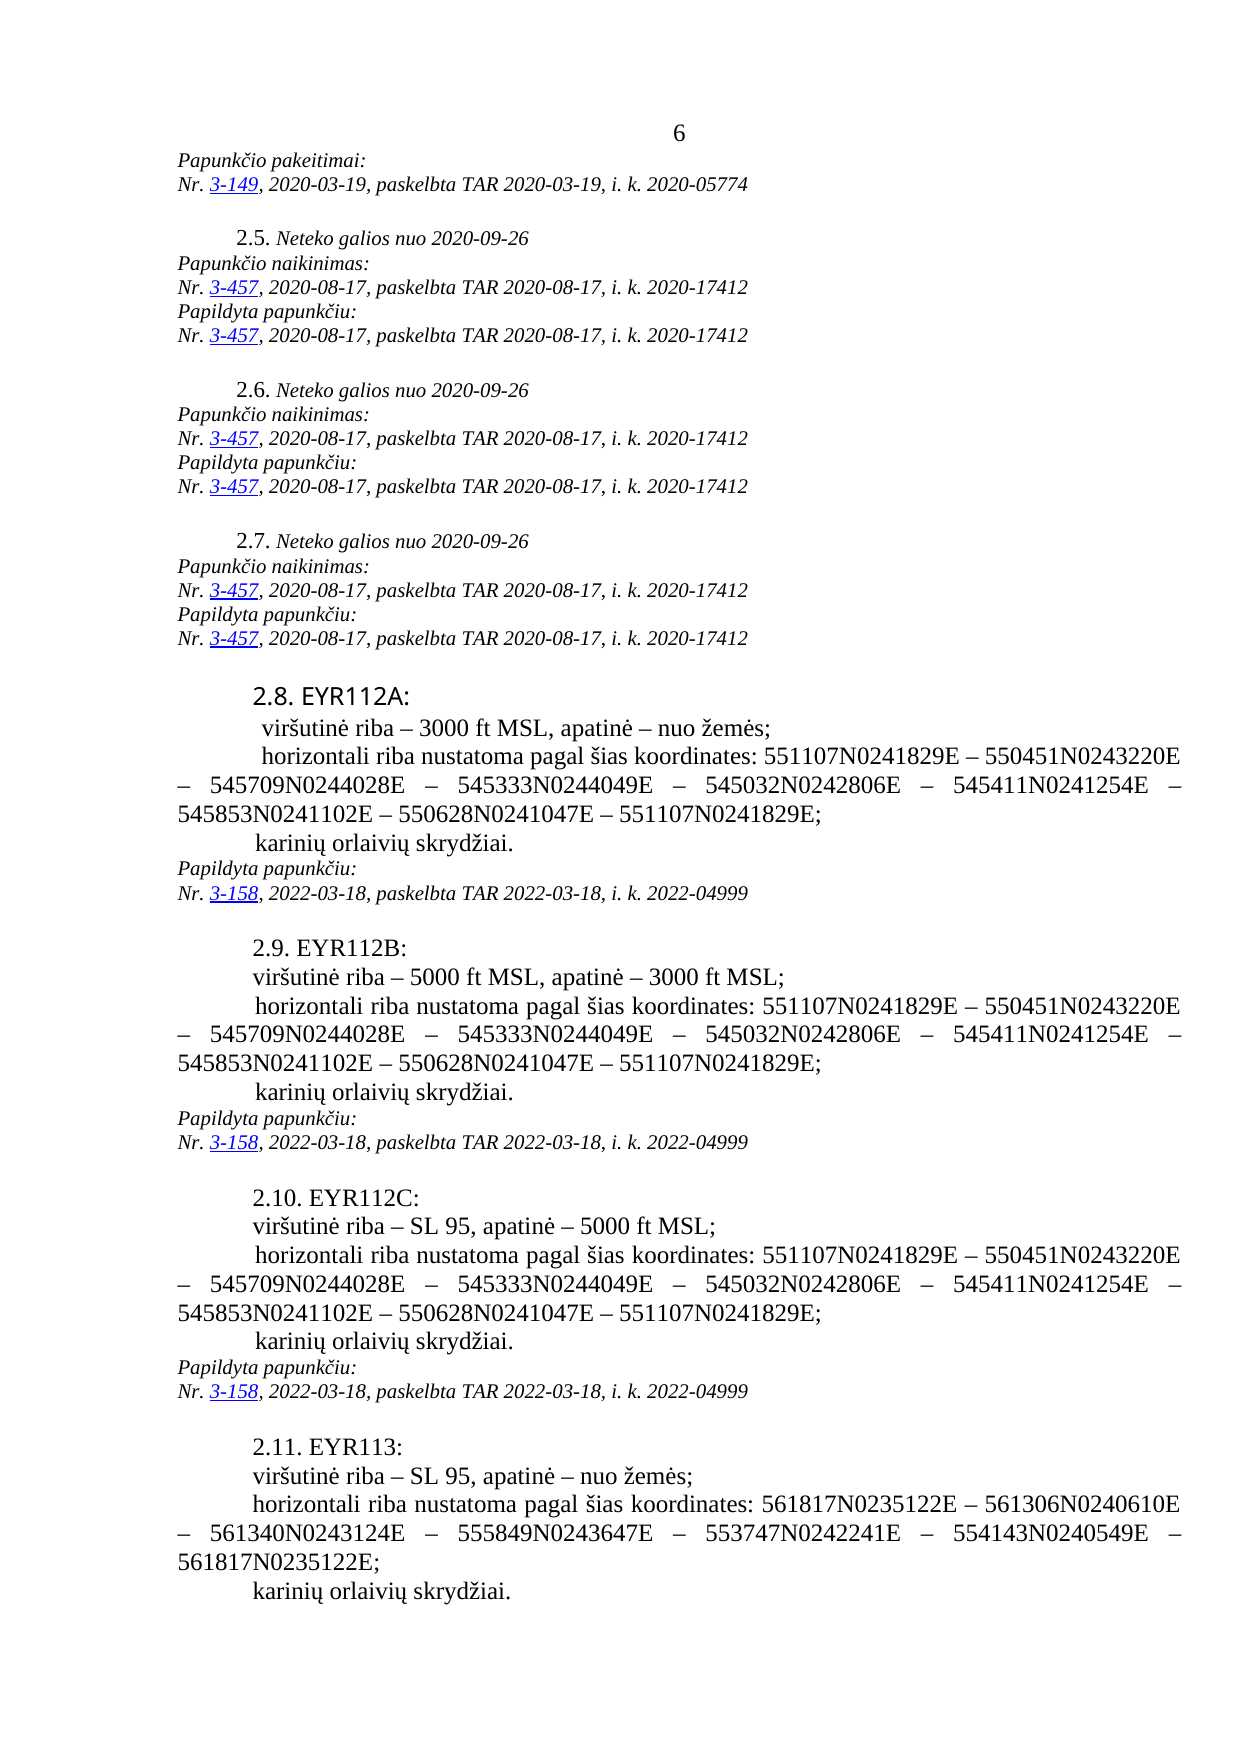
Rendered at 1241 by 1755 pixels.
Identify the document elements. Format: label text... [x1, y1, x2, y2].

text Nr. 3-158, 2022-03-18, paskelbta TAR 2022-03-18, i. k. 2022-04999 [177, 1130, 1181, 1154]
text Papunkčio naikinimas: [177, 553, 1181, 578]
text 2.6. Neteko galios nuo 2020-09-26 [177, 376, 1181, 402]
text Nr. 3-457, 2020-08-17, paskelbta TAR 2020-08-17, i. k. 2020-17412 [177, 626, 1181, 650]
text Papunkčio naikinimas: [177, 251, 1181, 275]
text Papildyta papunkčiu: [177, 856, 1181, 880]
text Papildyta papunkčiu: [177, 1106, 1181, 1130]
text Papildyta papunkčiu: [177, 1355, 1181, 1379]
text 2.7. Neteko galios nuo 2020-09-26 [177, 527, 1181, 553]
text karinių orlaivių skrydžiai. [177, 1326, 1181, 1355]
text Papunkčio pakeitimai: [177, 148, 1181, 172]
text 2.11. EYR113: [177, 1432, 1181, 1461]
text Nr. 3-149, 2020-03-19, paskelbta TAR 2020-03-19, i. k. 2020-05774 [177, 172, 1181, 196]
text 2.8. EYR112A: [177, 678, 1181, 713]
text Nr. 3-457, 2020-08-17, paskelbta TAR 2020-08-17, i. k. 2020-17412 [177, 323, 1181, 347]
text viršutinė riba – 5000 ft MSL, apatinė – 3000 ft MSL; [177, 962, 1181, 991]
text Nr. 3-457, 2020-08-17, paskelbta TAR 2020-08-17, i. k. 2020-17412 [177, 578, 1181, 602]
text horizontali riba nustatoma pagal šias koordinates: 551107N0241829E – 550451N0243220E – 545709N0244028E – 545333N0244049E – 545032N0242806E – 545411N0241254E –545853N0241102E – 550628N0241047E – 551107N0241829E; [177, 991, 1181, 1077]
text Papunkčio naikinimas: [177, 402, 1181, 426]
text Papildyta papunkčiu: [177, 450, 1181, 474]
text horizontali riba nustatoma pagal šias koordinates: 561817N0235122E – 561306N0240610E – 561340N0243124E – 555849N0243647E – 553747N0242241E – 554143N0240549E – 561817N0235122E; [177, 1489, 1181, 1576]
text 2.10. EYR112C: [177, 1183, 1181, 1211]
text viršutinė riba – 3000 ft MSL, apatinė – nuo žemės; [177, 713, 1181, 741]
text Nr. 3-457, 2020-08-17, paskelbta TAR 2020-08-17, i. k. 2020-17412 [177, 426, 1181, 450]
text Papildyta papunkčiu: [177, 602, 1181, 626]
text Nr. 3-457, 2020-08-17, paskelbta TAR 2020-08-17, i. k. 2020-17412 [177, 275, 1181, 299]
text viršutinė riba – SL 95, apatinė – nuo žemės; [177, 1461, 1181, 1489]
text Nr. 3-158, 2022-03-18, paskelbta TAR 2022-03-18, i. k. 2022-04999 [177, 1379, 1181, 1403]
text 2.5. Neteko galios nuo 2020-09-26 [177, 224, 1181, 251]
text karinių orlaivių skrydžiai. [177, 828, 1181, 856]
text horizontali riba nustatoma pagal šias koordinates: 551107N0241829E – 550451N0243220E – 545709N0244028E – 545333N0244049E – 545032N0242806E – 545411N0241254E –545853N0241102E – 550628N0241047E – 551107N0241829E; [177, 1240, 1181, 1326]
text 2.9. EYR112B: [177, 933, 1181, 962]
text karinių orlaivių skrydžiai. [177, 1077, 1181, 1106]
text horizontali riba nustatoma pagal šias koordinates: 551107N0241829E – 550451N0243220E – 545709N0244028E – 545333N0244049E – 545032N0242806E – 545411N0241254E –545853N0241102E – 550628N0241047E – 551107N0241829E; [177, 741, 1181, 828]
text karinių orlaivių skrydžiai. [177, 1576, 1181, 1604]
text Nr. 3-158, 2022-03-18, paskelbta TAR 2022-03-18, i. k. 2022-04999 [177, 880, 1181, 904]
text viršutinė riba – SL 95, apatinė – 5000 ft MSL; [177, 1211, 1181, 1240]
text Papildyta papunkčiu: [177, 299, 1181, 323]
text Nr. 3-457, 2020-08-17, paskelbta TAR 2020-08-17, i. k. 2020-17412 [177, 474, 1181, 498]
